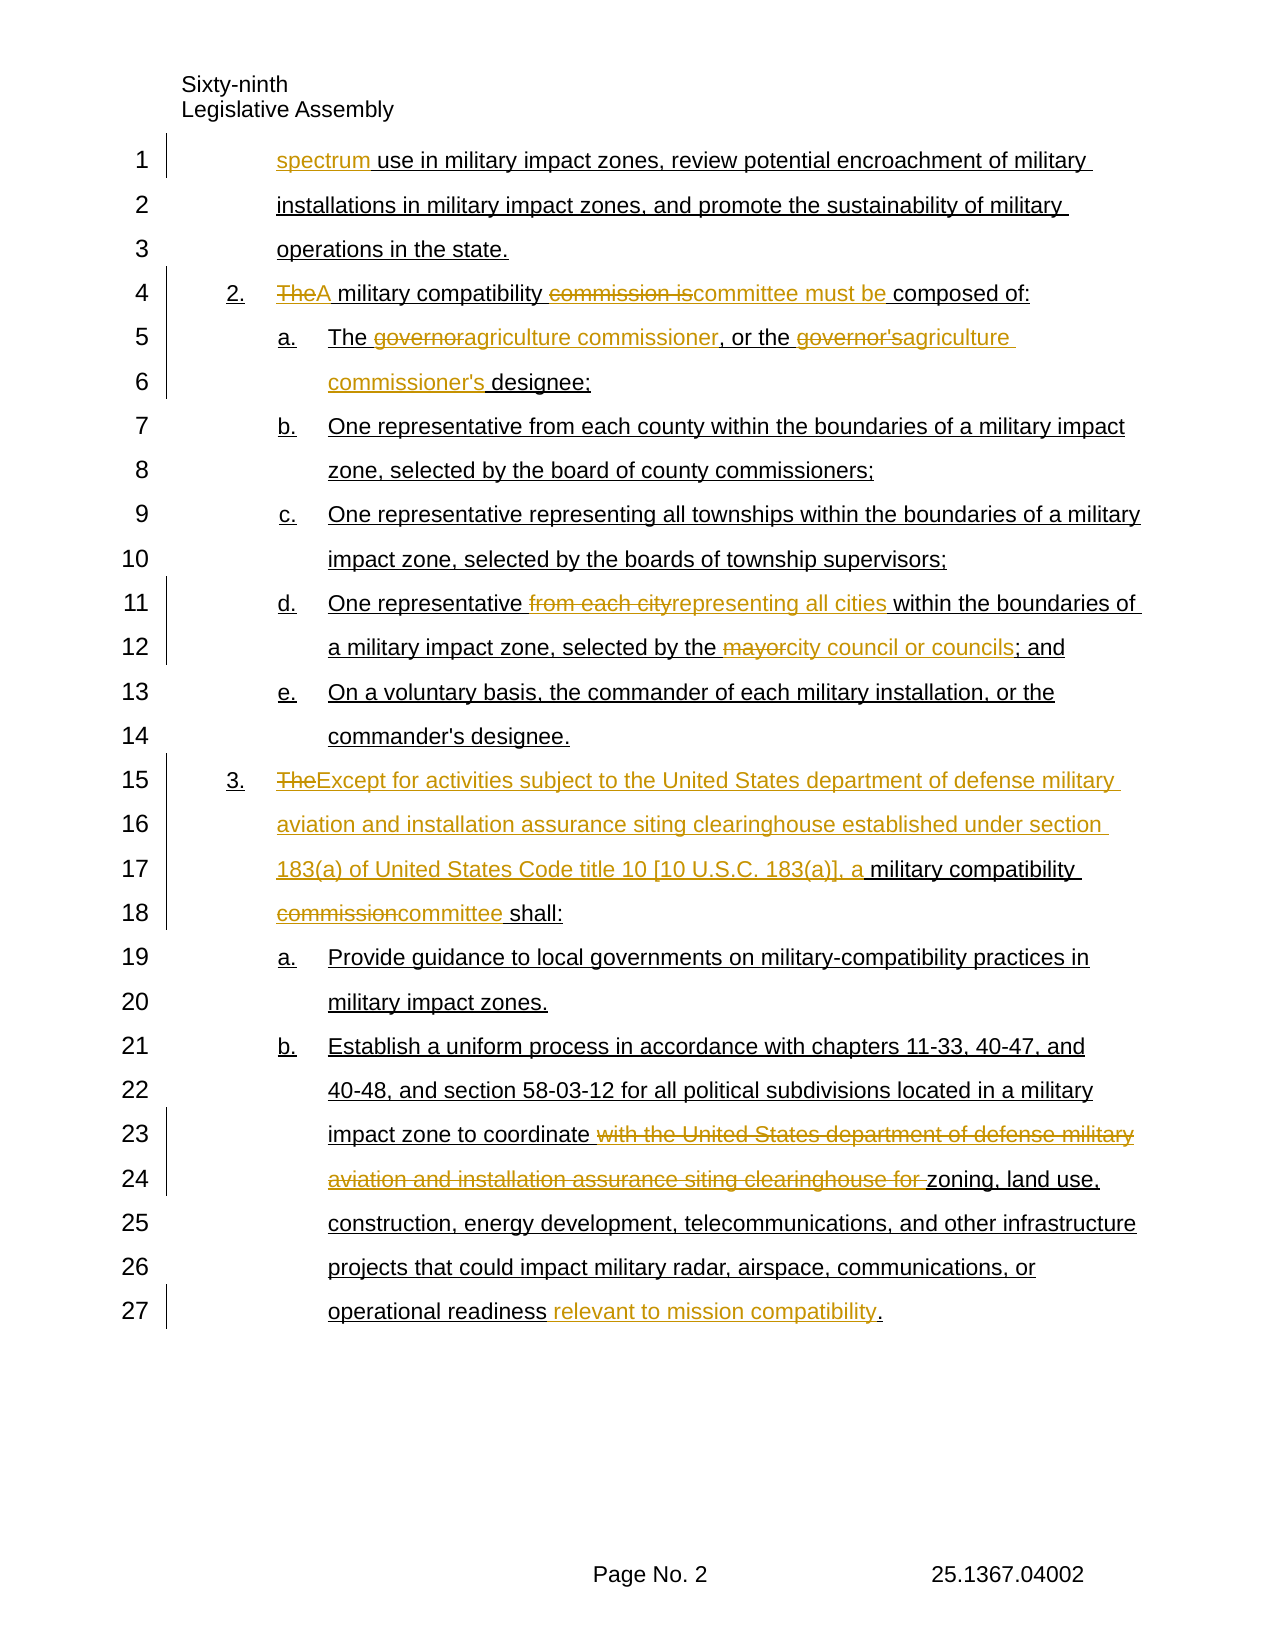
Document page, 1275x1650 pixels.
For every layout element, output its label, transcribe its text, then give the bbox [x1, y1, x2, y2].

text 1. The agriculture commissioner may create one or more military compatibility committees to harmonize land, airspace, and electromagnetic spectrum use in military impact zones, review potential encroachment of military installations in military impact zones, and promote the sustainability of military operations in the state. [181, 133, 1154, 266]
text 2. A military compatibility committee must be composed of: [181, 266, 1154, 310]
text 3. Except for activities subject to the United States department of defense military aviation and installation assurance siting clearinghouse established under section 183(a) of United States Code title 10 [10 U.S.C. 183(a)], a military compatibility committee shall: [181, 753, 1154, 930]
text a. Provide guidance to local governments on military-compatibility practices in military impact zones. [181, 930, 1154, 1019]
text d. One representative representing all cities within the boundaries of a military impact zone, selected by the city council or councils; and [181, 576, 1154, 664]
text c. One representative representing all townships within the boundaries of a military impact zone, selected by the boards of township supervisors; [181, 487, 1154, 576]
text a. The agriculture commissioner, or the agriculture commissioner's designee; [181, 310, 1154, 399]
text b. Establish a uniform process in accordance with chapters 11‑33, 40‑47, and 40‑48, and section 58‑03‑12 for all political subdivisions located in a military impact zone to coordinate zoning, land use, construction, energy development, telecommunications, and other infrastructure projects that could impact military radar, airspace, communications, or operational readiness relevant to mission compatibility. [181, 1019, 1154, 1329]
text e. On a voluntary basis, the commander of each military installation, or the commander's designee. [181, 664, 1154, 753]
text b. One representative from each county within the boundaries of a military impact zone, selected by the board of county commissioners; [181, 399, 1154, 487]
